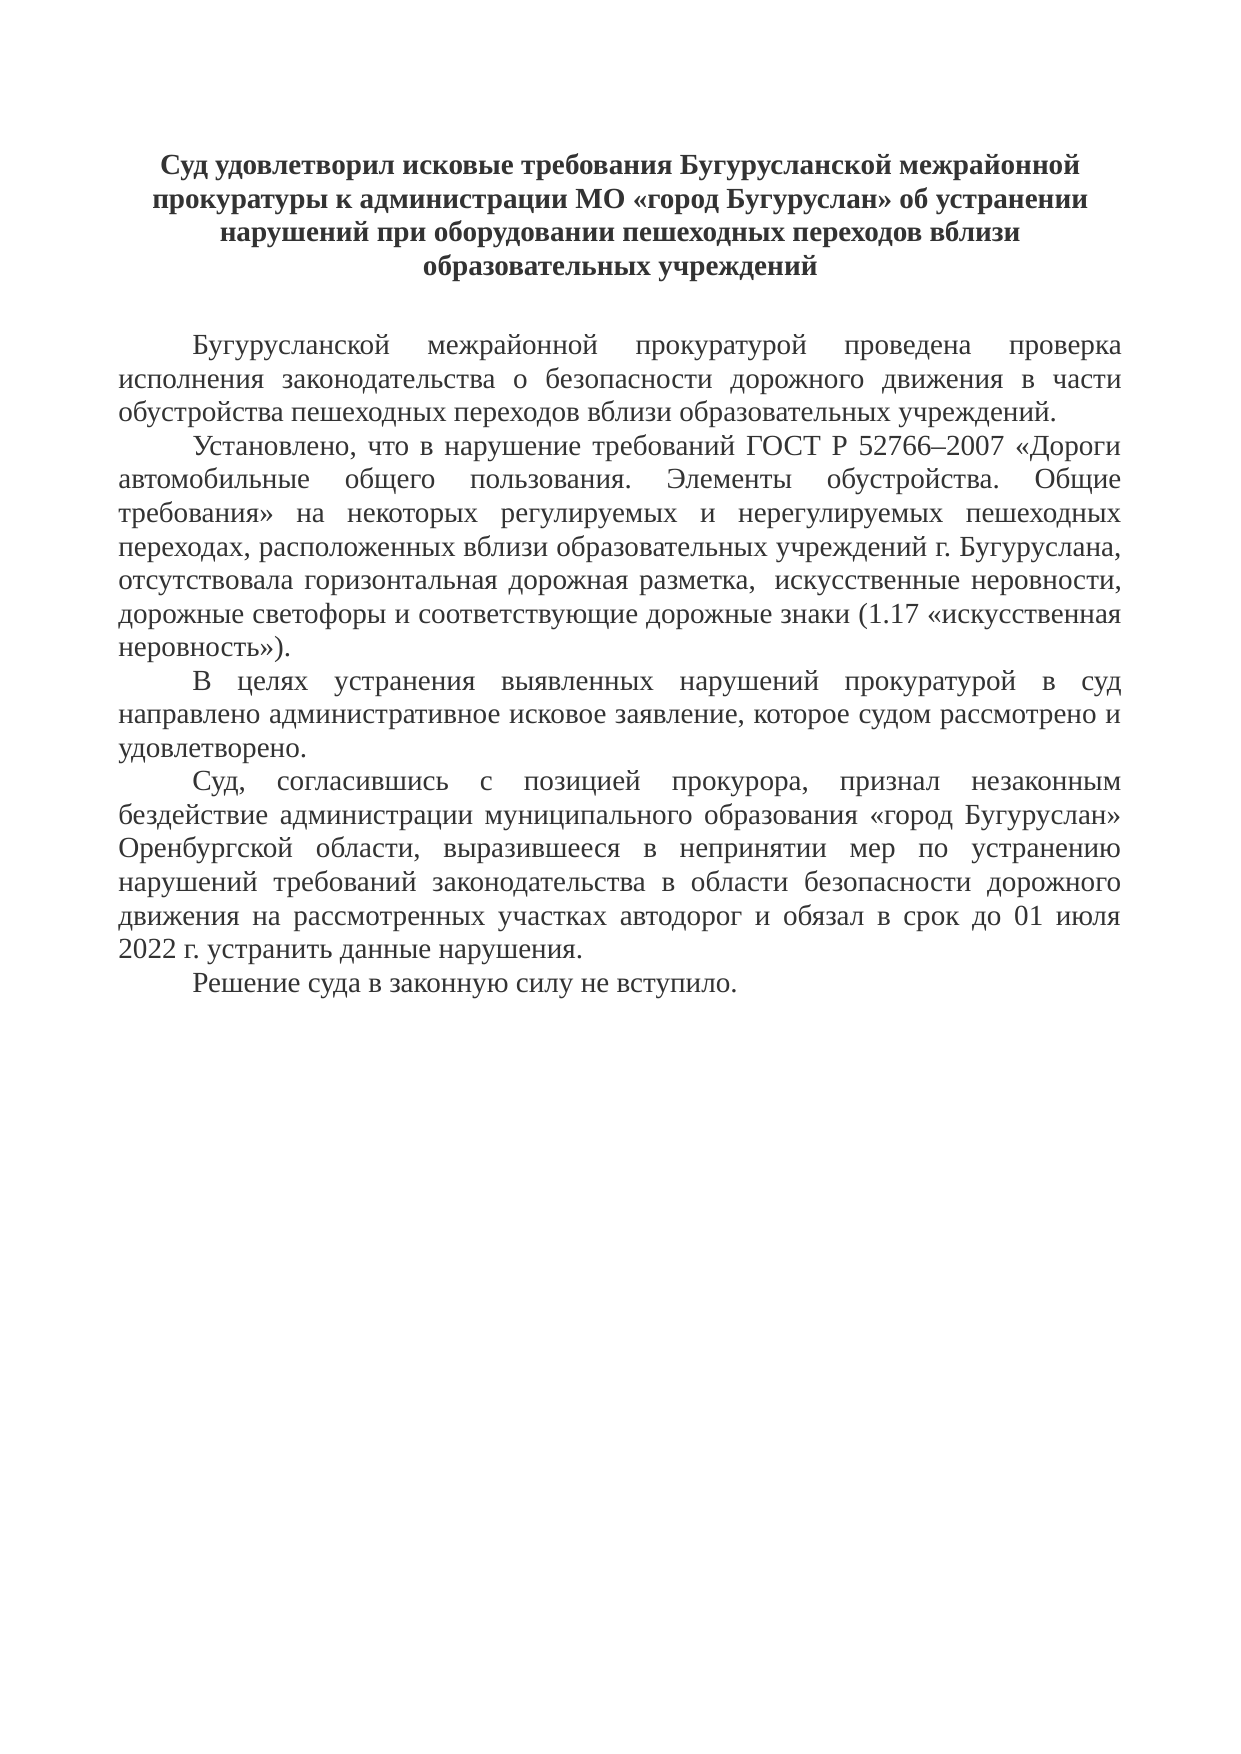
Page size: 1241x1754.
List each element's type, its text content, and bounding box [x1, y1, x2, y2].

text В целях устранения выявленных нарушений прокуратурой в суд направлено административное исковое заявление, которое судом рассмотрено и удовлетворено. [118, 663, 1122, 763]
text Установлено, что в нарушение требований ГОСТ Р 52766–2007 «Дороги автомобильные общего пользования. Элементы обустройства. Общие требования» на некоторых регулируемых и нерегулируемых пешеходных переходах, расположенных вблизи образовательных учреждений г. Бугуруслана, отсутствовала горизонтальная дорожная разметка, искусственные неровности, дорожные светофоры и соответствующие дорожные знаки (1.17 «искусственная неровность»). [118, 428, 1122, 663]
text Бугурусланской межрайонной прокуратурой проведена проверка исполнения законодательства о безопасности дорожного движения в части обустройства пешеходных переходов вблизи образовательных учреждений. [118, 327, 1122, 428]
text Суд, согласившись с позицией прокурора, признал незаконным бездействие администрации муниципального образования «город Бугуруслан» Оренбургской области, выразившееся в непринятии мер по устранению нарушений требований законодательства в области безопасности дорожного движения на рассмотренных участках автодорог и обязал в срок до 01 июля 2022 г. устранить данные нарушения. [118, 763, 1122, 965]
text Решение суда в законную силу не вступило. [118, 965, 1122, 998]
text Суд удовлетворил исковые требования Бугурусланской межрайонной прокуратуры к администрации МО «город Бугуруслан» об устранении нарушений при оборудовании пешеходных переходов вблизи образовательных учреждений [118, 147, 1122, 281]
